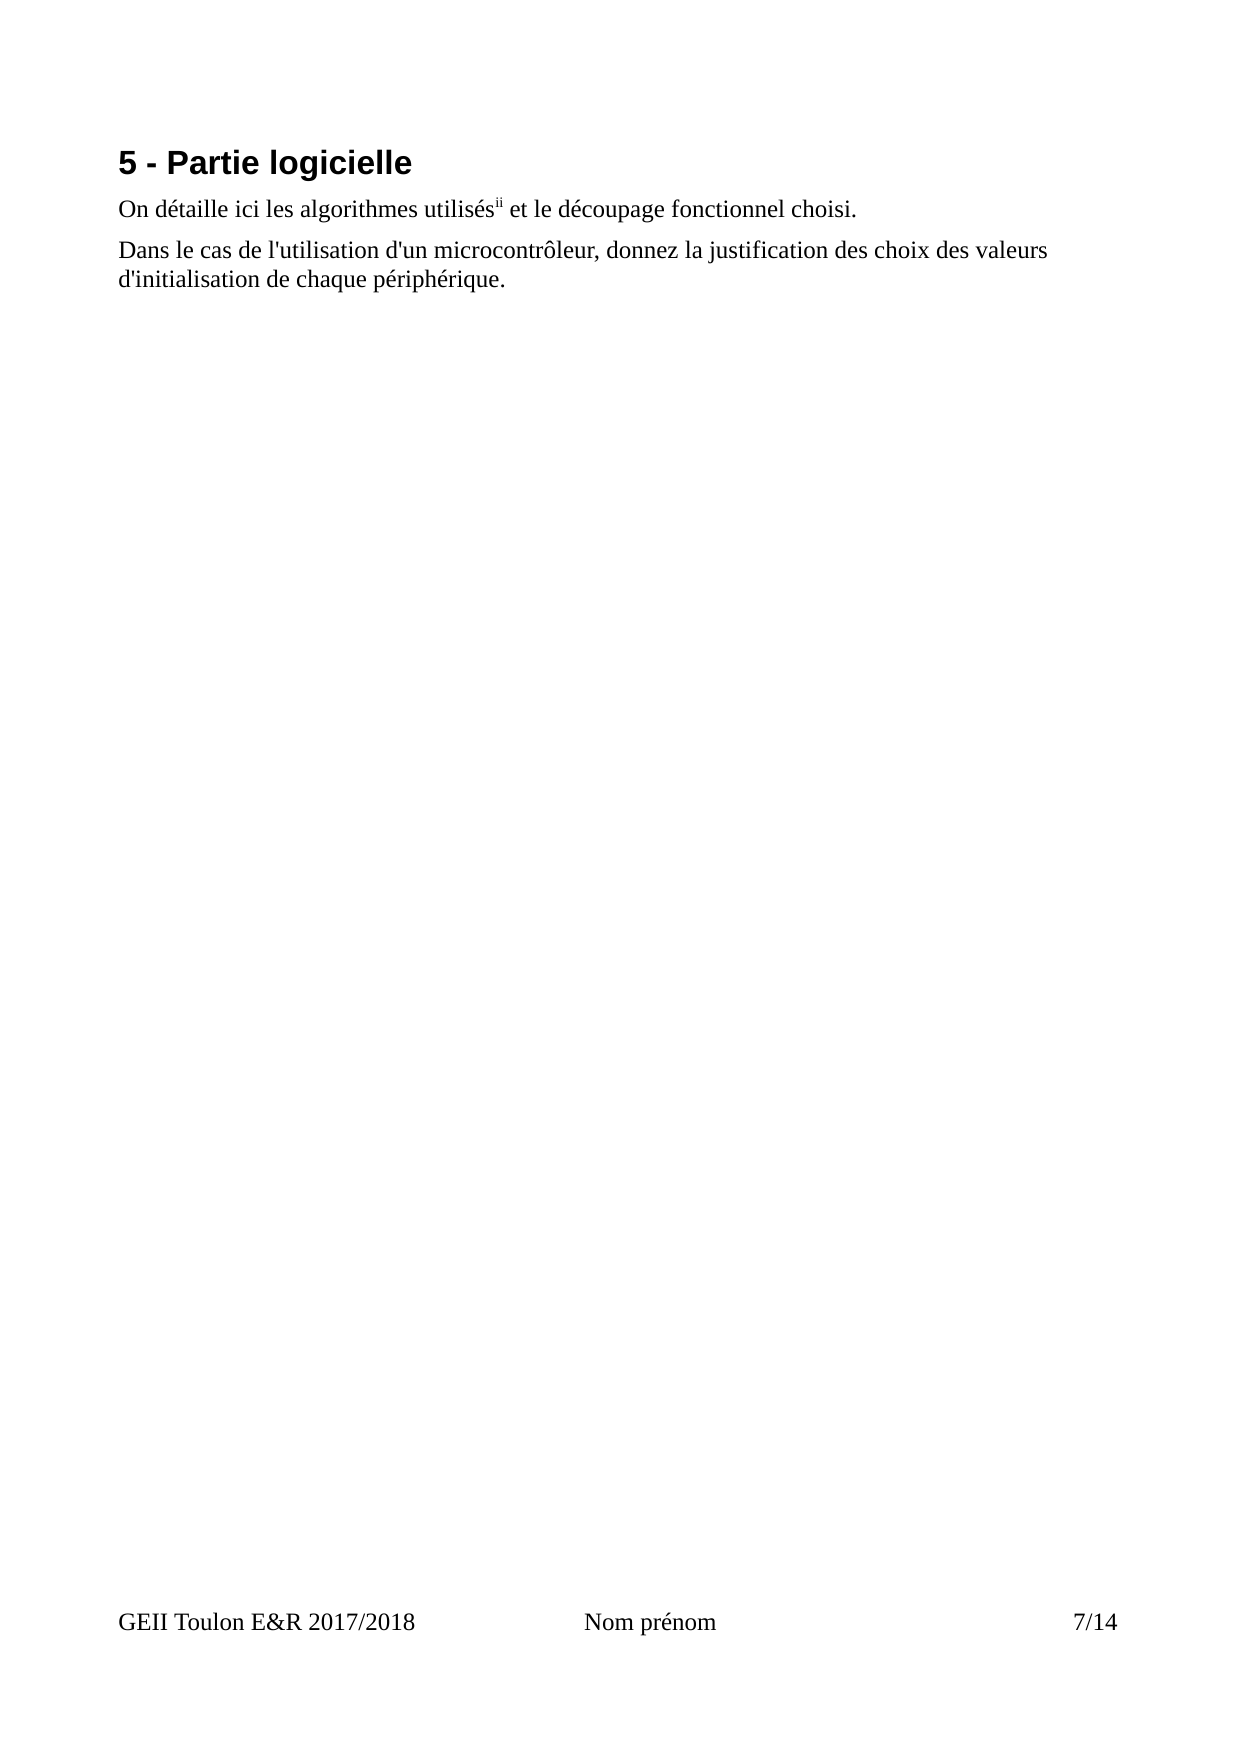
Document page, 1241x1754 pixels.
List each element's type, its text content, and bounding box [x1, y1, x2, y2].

subtitle 5 - Partie logicielle [118, 143, 1122, 182]
text Dans le cas de l'utilisation d'un microcontrôleur, donnez la justification des choix des valeurs d'initialisation de chaque périphérique. [118, 236, 1122, 293]
text On détaille ici les algorithmes utilisés et le découpage fonctionnel choisi. [118, 194, 1122, 223]
